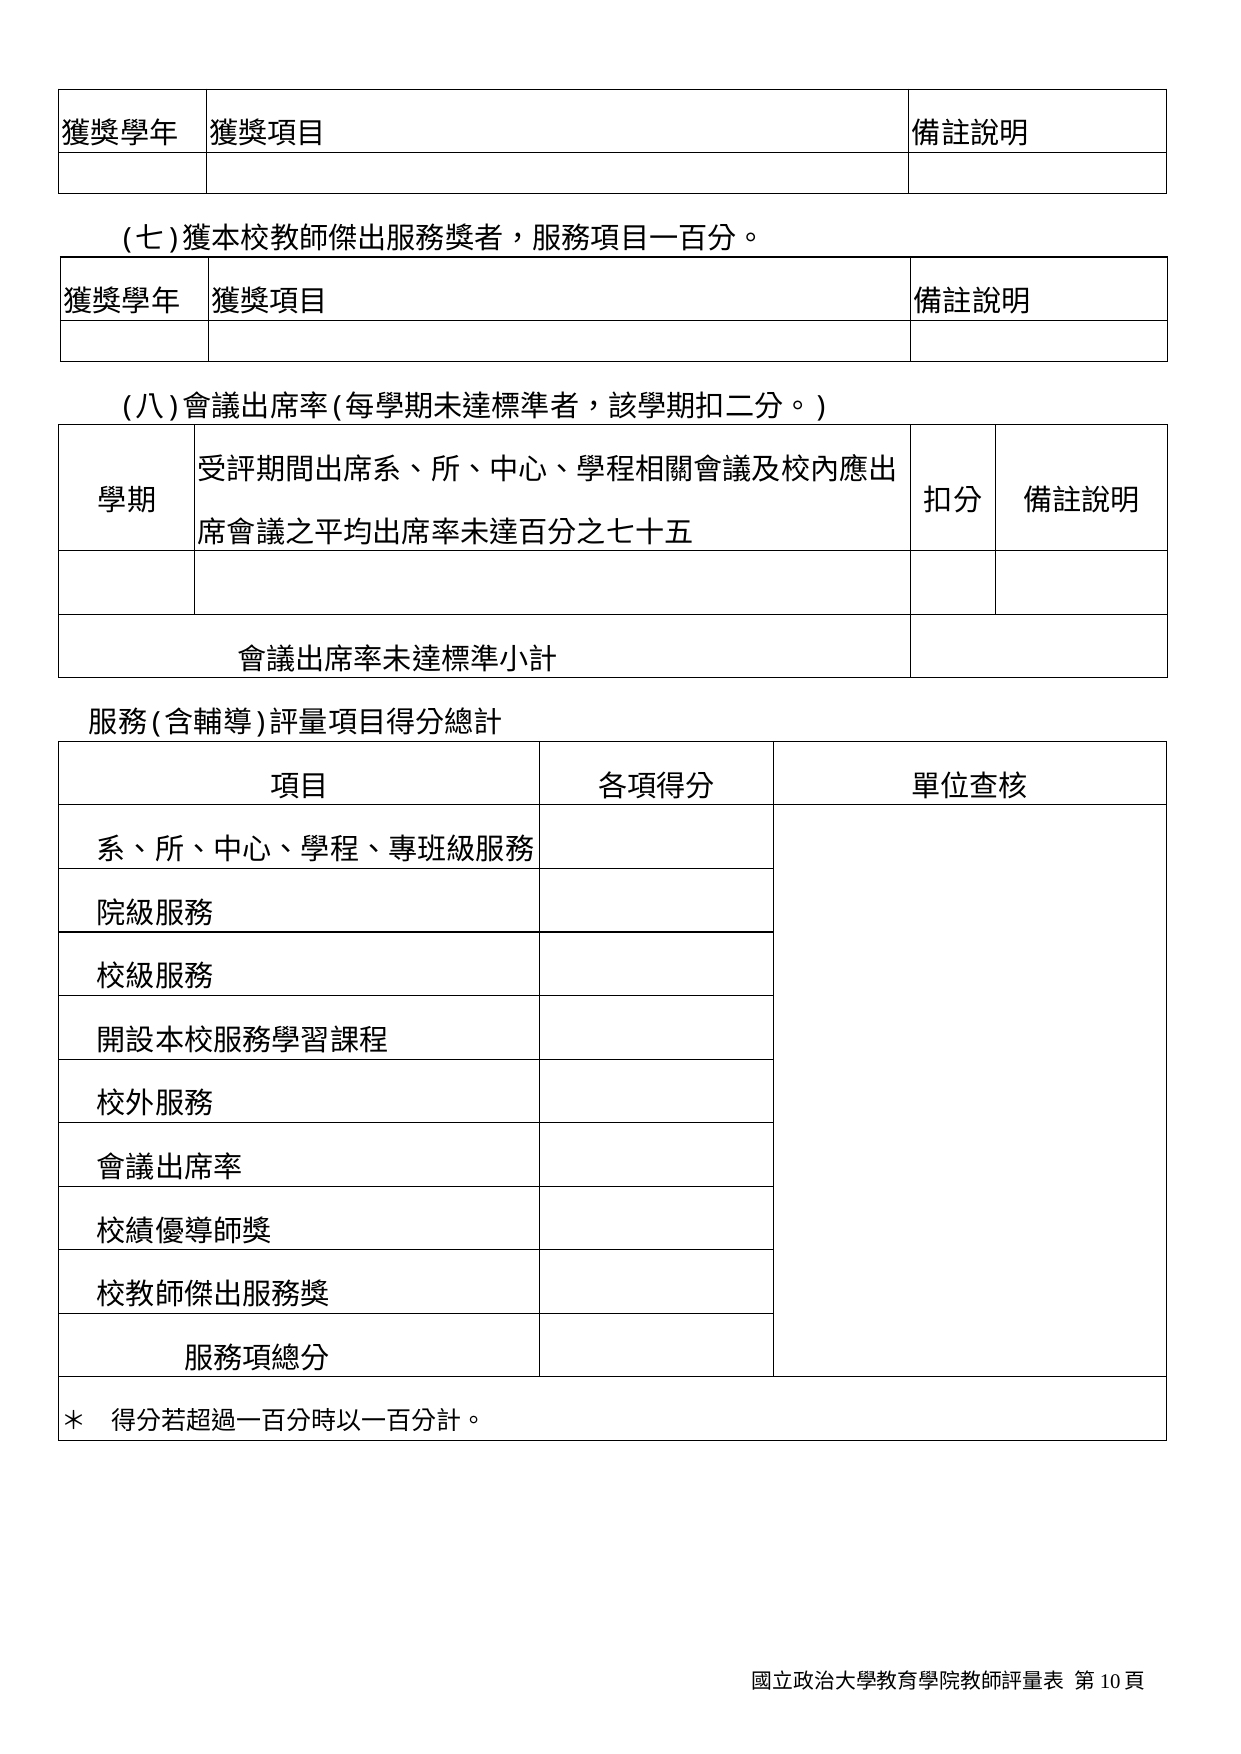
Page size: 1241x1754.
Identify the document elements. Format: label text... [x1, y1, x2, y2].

table_cell 開設本校服務學習課程 [59, 996, 539, 1058]
text 服務(含輔導)評量項目得分總計 [89, 678, 1152, 741]
table_cell [540, 933, 773, 995]
table_header 獲獎學年 [61, 258, 208, 320]
table_header 獲獎項目 [209, 258, 910, 320]
table_header 獲獎學年 [59, 90, 206, 152]
table_cell [540, 1250, 773, 1313]
table_header 獲獎項目 [207, 90, 908, 152]
table_cell [59, 153, 206, 193]
table_cell 校級服務 [59, 933, 539, 995]
table_cell [909, 153, 1166, 193]
table_cell 校績優導師獎 [59, 1187, 539, 1249]
table_cell [996, 551, 1167, 614]
table_cell 會議出席率 [59, 1123, 539, 1186]
table_cell 校外服務 [59, 1060, 539, 1122]
table_cell [911, 321, 1167, 361]
table_cell [195, 551, 910, 614]
text (七)獲本校教師傑出服務獎者，服務項目一百分。 [118, 194, 1152, 256]
table_cell [59, 551, 194, 614]
table_cell [540, 869, 773, 931]
table_cell 服務項總分 [59, 1314, 539, 1376]
table_header 學期 [59, 425, 194, 550]
table_cell ＊ 得分若超過一百分時以一百分計。 [59, 1377, 1166, 1440]
table_header 備註說明 [909, 90, 1166, 152]
table_header 項目 [59, 742, 539, 804]
table_cell [209, 321, 910, 361]
table_header 各項得分 [540, 742, 773, 804]
table_cell [540, 1187, 773, 1249]
table_header 單位查核 [774, 742, 1166, 804]
table_header 備註說明 [911, 258, 1167, 320]
table_cell [540, 1060, 773, 1122]
table_cell 院級服務 [59, 869, 539, 931]
table_header 備註說明 [996, 425, 1167, 550]
table_cell 校教師傑出服務獎 [59, 1250, 539, 1313]
table_cell [911, 615, 1167, 677]
table_cell [774, 805, 1166, 1376]
table_header 扣分 [911, 425, 995, 550]
table_cell [207, 153, 908, 193]
text (八)會議出席率(每學期未達標準者，該學期扣二分。) [118, 362, 1152, 424]
table_cell [911, 551, 995, 614]
table_cell [61, 321, 208, 361]
table_cell [540, 1123, 773, 1186]
table_cell 會議出席率未達標準小計 [59, 615, 910, 677]
table_cell [540, 996, 773, 1058]
table_header 受評期間出席系、所、中心、學程相關會議及校內應出席會議之平均出席率未達百分之七十五 [195, 425, 910, 550]
table_cell [540, 1314, 773, 1376]
table_cell [540, 805, 773, 868]
table_cell 系、所、中心、學程、專班級服務 [59, 805, 539, 868]
